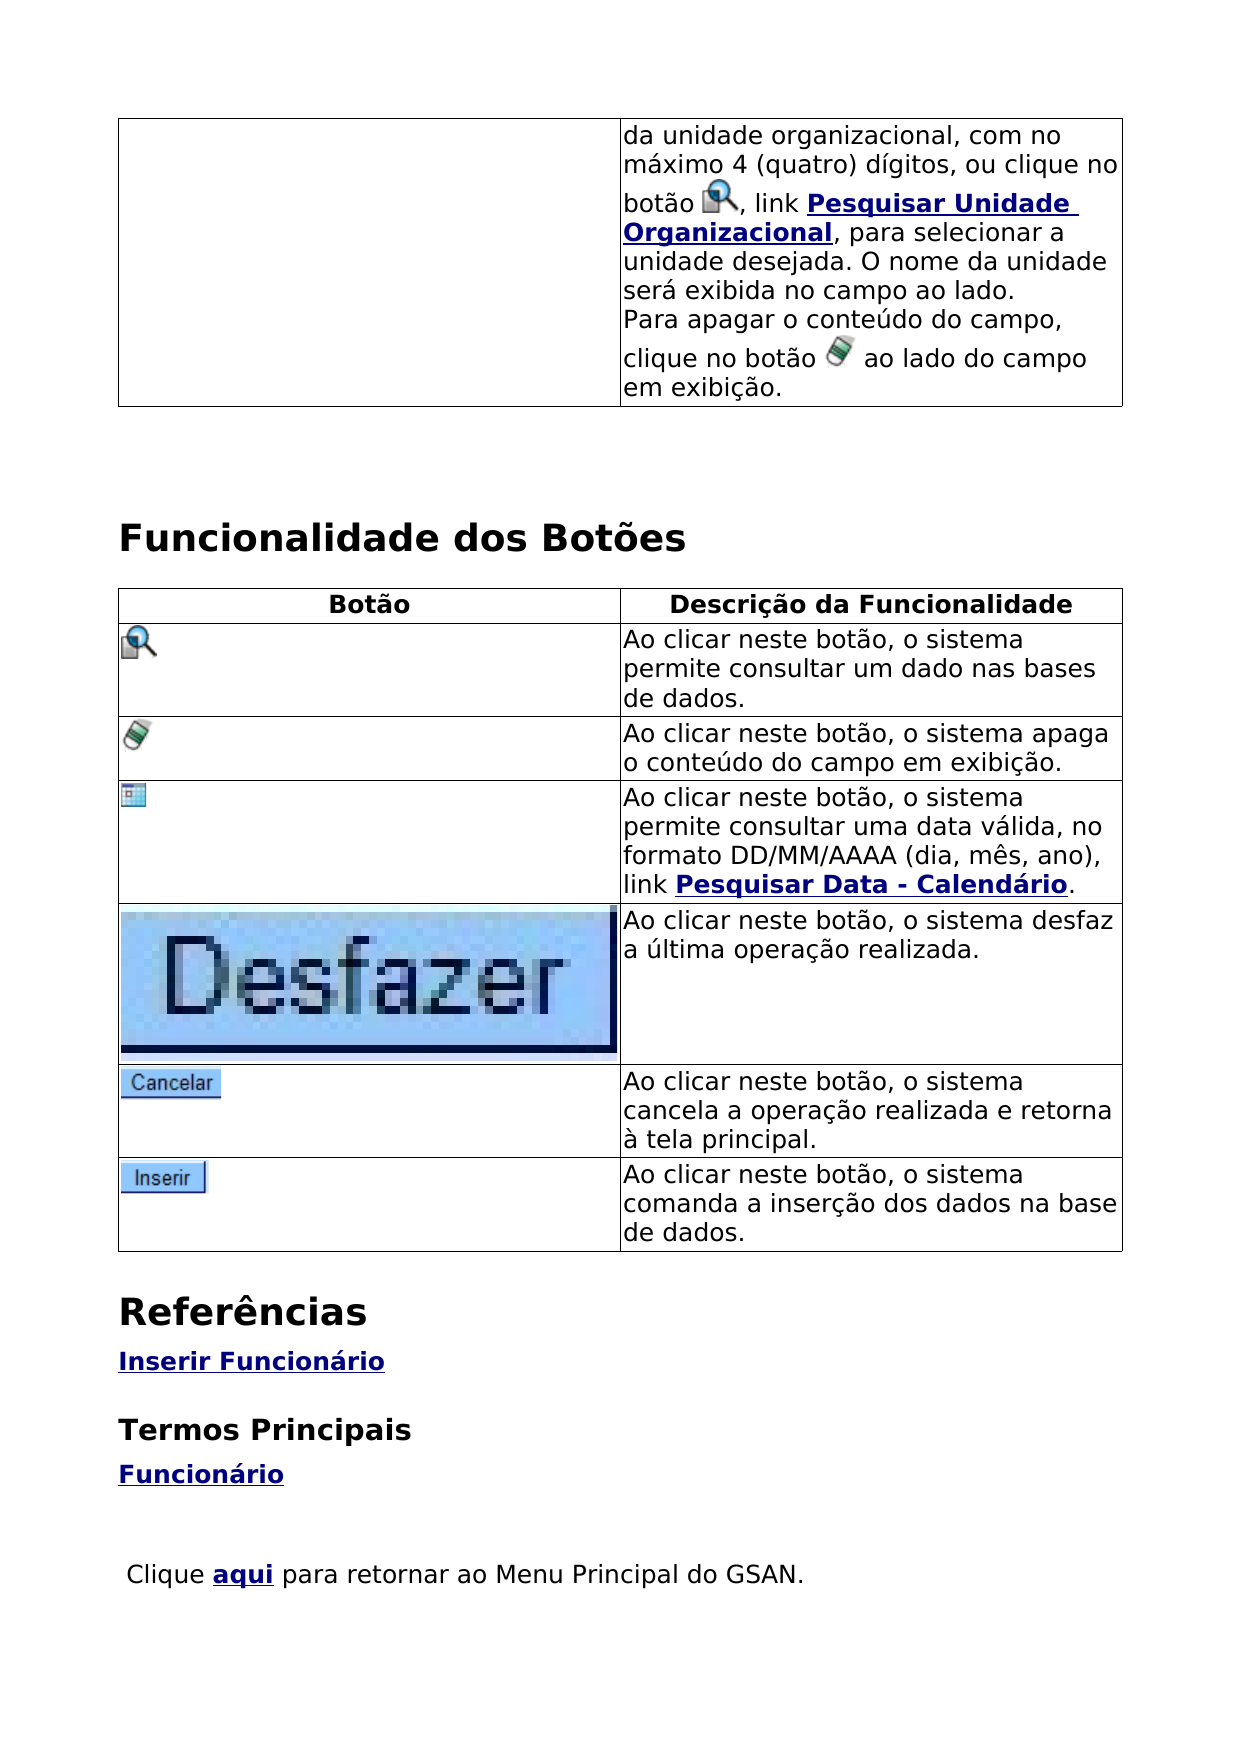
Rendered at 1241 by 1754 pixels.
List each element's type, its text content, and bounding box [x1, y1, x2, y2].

table_cell [119, 781, 620, 903]
picture [121, 1160, 209, 1195]
text Funcionário [118, 1460, 1122, 1489]
table_cell Ao clicar neste botão, o sistema apaga o conteúdo do campo em exibição. [621, 717, 1122, 780]
table_cell Ao clicar neste botão, o sistema permite consultar uma data válida, no formato DD/MM/AAAA (dia, mês, ano), link Pesquisar Data - Calendário. [621, 781, 1122, 903]
text Inserir Funcionário [118, 1347, 1122, 1376]
subtitle Funcionalidade dos Botões [118, 516, 1122, 560]
picture [121, 905, 618, 1061]
picture [121, 625, 157, 659]
table_cell [119, 717, 620, 780]
picture [121, 718, 153, 752]
table_cell [119, 1065, 620, 1157]
table_cell Ao clicar neste botão, o sistema cancela a operação realizada e retorna à tela principal. [621, 1065, 1122, 1157]
table_cell [119, 904, 620, 1064]
table_header Descrição da Funcionalidade [621, 589, 1122, 622]
subtitle Referências [118, 1291, 1122, 1334]
table_cell [119, 1158, 620, 1251]
table_cell [119, 119, 620, 406]
text Clique aqui para retornar ao Menu Principal do GSAN. [118, 1501, 1122, 1589]
picture [121, 1066, 222, 1100]
table_cell Ao clicar neste botão, o sistema permite consultar um dado nas bases de dados. [621, 624, 1122, 716]
table_cell Ao clicar neste botão, o sistema comanda a inserção dos dados na base de dados. [621, 1158, 1122, 1251]
subtitle Termos Principais [118, 1413, 1122, 1447]
table_cell da unidade organizacional, com no máximo 4 (quatro) dígitos, ou clique no botão , link Pesquisar Unidade Organizacional, para selecionar a unidade desejada. O nome da unidade será exibida no campo ao lado. Para apagar o conteúdo do campo, clique no botão ao lado do campo em exibição. [621, 119, 1122, 406]
table_header Botão [119, 589, 620, 622]
picture [824, 335, 856, 368]
table_cell Ao clicar neste botão, o sistema desfaz a última operação realizada. [621, 904, 1122, 1064]
table_cell [119, 624, 620, 716]
picture [121, 783, 147, 807]
picture [702, 179, 739, 213]
